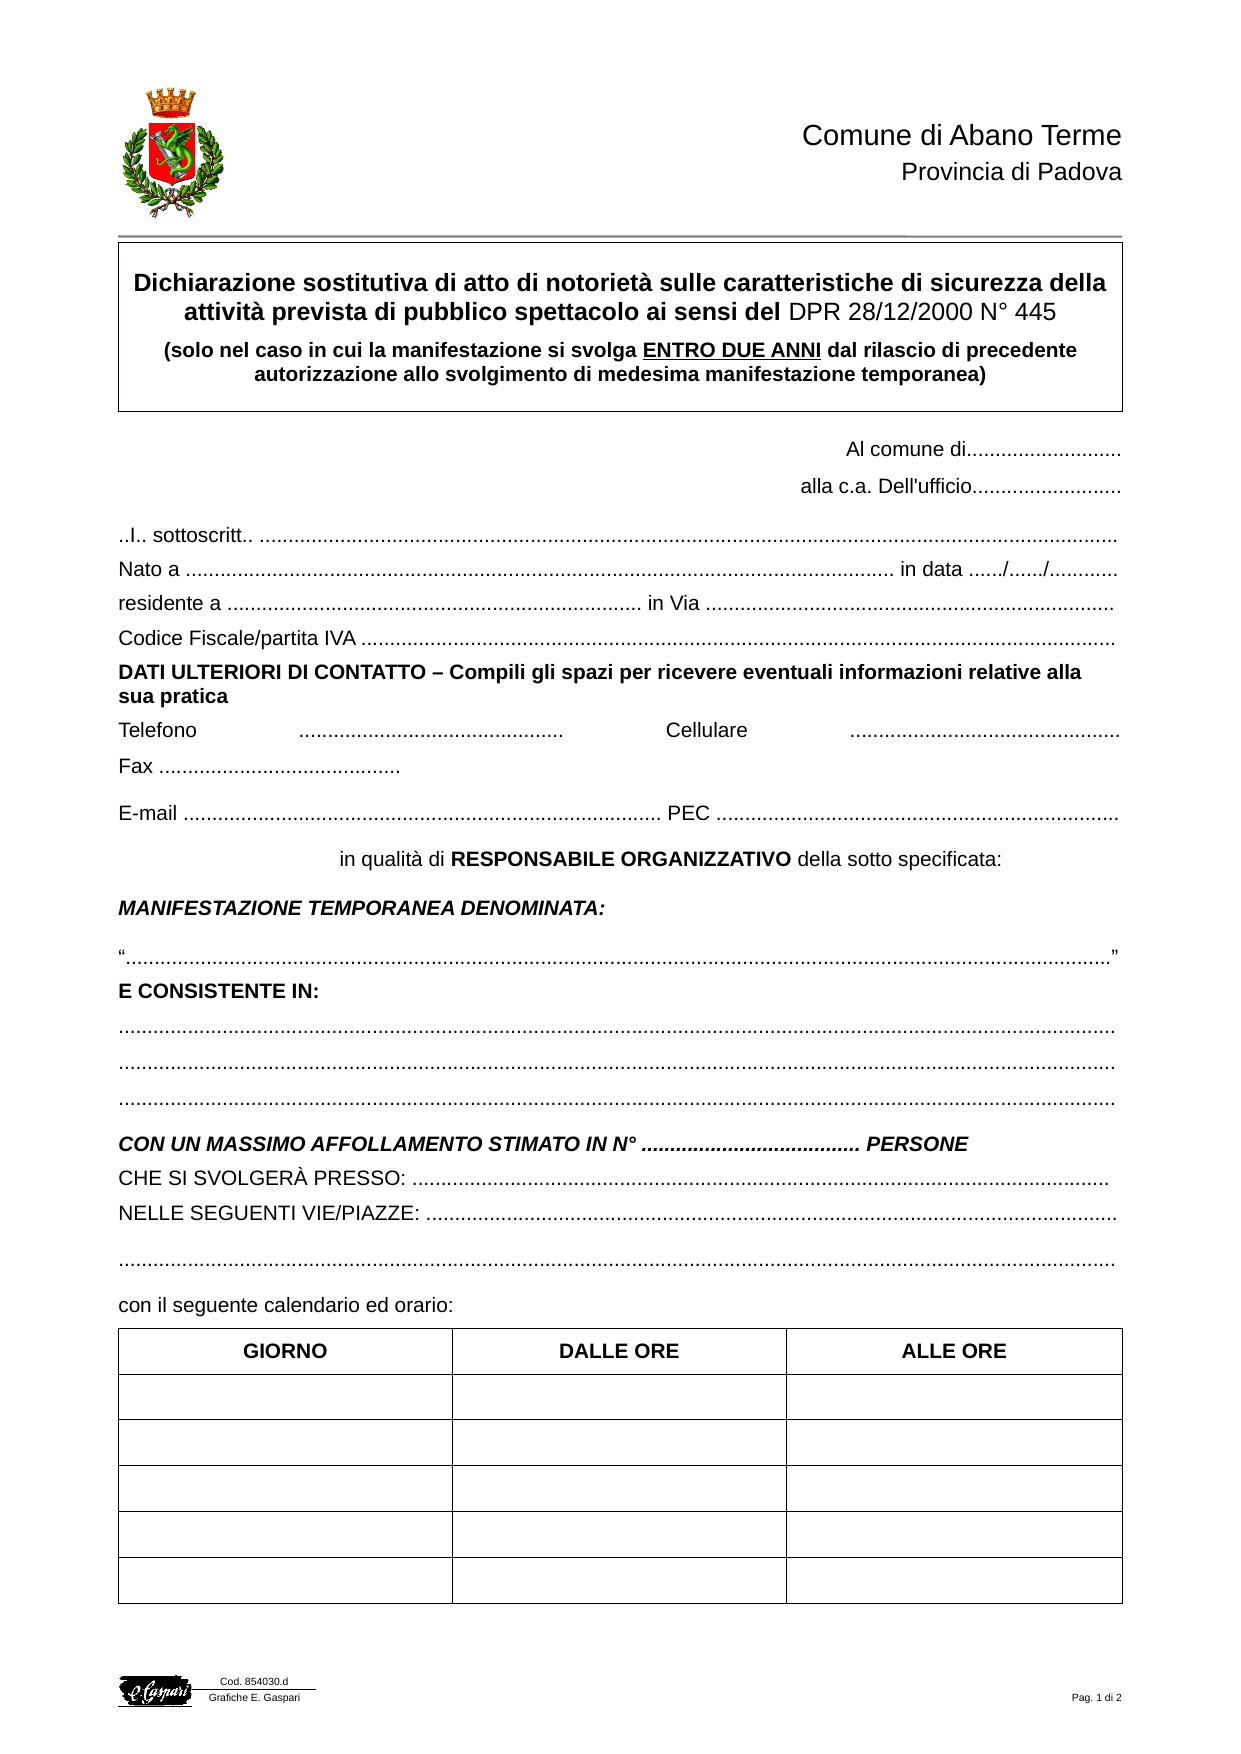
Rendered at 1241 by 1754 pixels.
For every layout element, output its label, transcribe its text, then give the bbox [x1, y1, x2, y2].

table_cell [787, 1558, 1122, 1603]
table_cell [787, 1375, 1122, 1419]
table_cell [453, 1558, 786, 1603]
table_cell [453, 1466, 786, 1511]
table_cell [119, 1558, 452, 1603]
text NELLE SEGUENTI VIE/PIAZZE: ........................................................................................................................ [118, 1201, 1122, 1224]
table_header DALLE ORE [453, 1329, 786, 1373]
table_cell [119, 1375, 452, 1419]
text E CONSISTENTE IN: [118, 979, 1122, 1003]
text residente a ........................................................................ in Via ....................................................................... [118, 591, 1122, 615]
text Al comune di........................... [118, 437, 1122, 461]
table_header ALLE ORE [787, 1329, 1122, 1373]
table_cell [453, 1375, 786, 1419]
text ............................................................................................................................................................................. [118, 1247, 1122, 1271]
text ....................................................................................................................................................................................................................................................................................................................................................................................................................................................................................................................................... [118, 1014, 1122, 1109]
table_cell [787, 1466, 1122, 1511]
table_cell [453, 1420, 786, 1465]
text Provincia di Padova [224, 157, 1122, 185]
table_cell [453, 1512, 786, 1557]
subtitle MANIFESTAZIONE TEMPORANEA DENOMINATA: [118, 896, 1122, 920]
table_header Dichiarazione sostitutiva di atto di notorietà sulle caratteristiche di sicurezza della attività prevista di pubblico spettacolo ai sensi del DPR 28/12/2000 N° 445 (solo nel caso in cui la manifestazione si svolga ENTRO DUE ANNI dal rilascio di precedente autorizzazione allo svolgimento di medesima manifestazione temporanea) [119, 243, 1122, 411]
text Comune di Abano Terme [224, 118, 1122, 152]
text Codice Fiscale/partita IVA ................................................................................................................................... [118, 626, 1122, 649]
text ..I.. sottoscritt.. ..................................................................................................................................................... [118, 522, 1122, 546]
text con il seguente calendario ed orario: [118, 1293, 1122, 1317]
text “...........................................................................................................................................................................” [118, 945, 1122, 969]
table_cell [787, 1420, 1122, 1465]
text Nato a ........................................................................................................................... in data ....../....../............ [118, 557, 1122, 581]
table_cell [119, 1420, 452, 1465]
picture [122, 87, 224, 219]
text in qualità di RESPONSABILE ORGANIZZATIVO della sotto specificata: [266, 847, 1122, 871]
table_cell [787, 1512, 1122, 1557]
table_cell [119, 1466, 452, 1511]
text alla c.a. Dell'ufficio.......................... [118, 473, 1122, 497]
picture [118, 1674, 192, 1706]
table_cell [119, 1512, 452, 1557]
table_header GIORNO [119, 1329, 452, 1373]
text CHE SI SVOLGERÀ PRESSO: ......................................................................................................................... [118, 1166, 1122, 1190]
text DATI ULTERIORI DI CONTATTO – Compili gli spazi per ricevere eventuali informazioni relative alla sua pratica [118, 660, 1122, 708]
subtitle CON UN MASSIMO AFFOLLAMENTO STIMATO IN N° ...................................... PERSONE [118, 1132, 1122, 1156]
text E-mail ................................................................................... PEC ...................................................................... [118, 801, 1122, 824]
text Telefono .............................................. Cellulare ............................................... Fax .......................................... [118, 718, 1122, 778]
